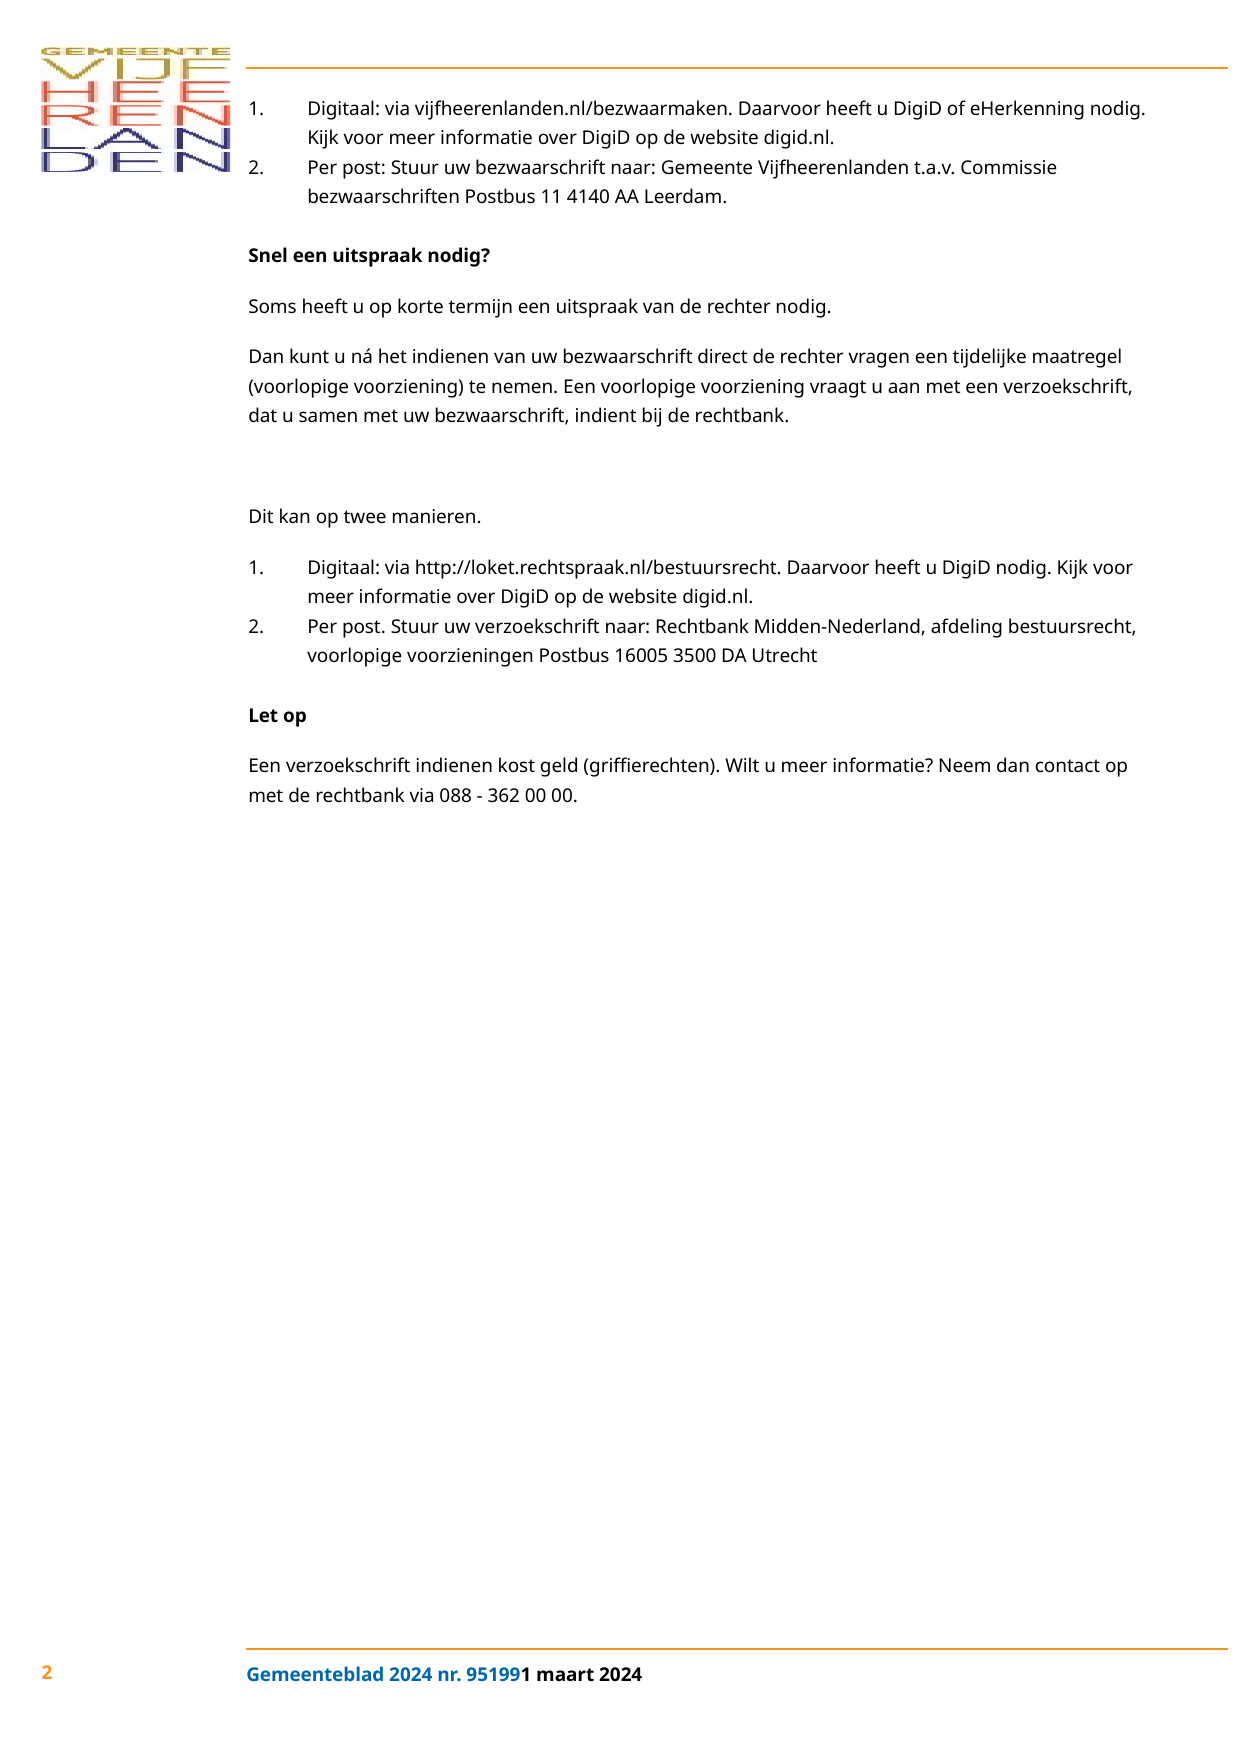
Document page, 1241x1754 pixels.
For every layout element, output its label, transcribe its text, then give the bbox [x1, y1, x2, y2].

text Een verzoekschrift indienen kost geld (griffierechten). Wilt u meer informatie? Neem dan contact op met de rechtbank via 088 - 362 00 00. [248, 752, 1152, 808]
text Dit kan op twee manieren. [248, 503, 1152, 529]
list Per post. Stuur uw verzoekschrift naar: Rechtbank Midden-Nederland, afdeling bestuursrecht, voorlopige voorzieningen Postbus 16005 3500 DA Utrecht [248, 613, 1152, 668]
text Dan kunt u ná het indienen van uw bezwaarschrift direct de rechter vragen een tijdelijke maatregel (voorlopige voorziening) te nemen. Een voorlopige voorziening vraagt u aan met een verzoekschrift, dat u samen met uw bezwaarschrift, indient bij de rechtbank. [248, 343, 1152, 428]
text Soms heeft u op korte termijn een uitspraak van de rechter nodig. [248, 293, 1152, 319]
list Digitaal: via vijfheerenlanden.nl/bezwaarmaken. Daarvoor heeft u DigiD of eHerkenning nodig. Kijk voor meer informatie over DigiD op de website digid.nl. [248, 95, 1152, 150]
list Per post: Stuur uw bezwaarschrift naar: Gemeente Vijfheerenlanden t.a.v. Commissie bezwaarschriften Postbus 11 4140 AA Leerdam. [248, 154, 1152, 209]
list Digitaal: via http://loket.rechtspraak.nl/bestuursrecht. Daarvoor heeft u DigiD nodig. Kijk voor meer informatie over DigiD op de website digid.nl. [248, 554, 1152, 609]
text Snel een uitspraak nodig? [248, 243, 1152, 268]
picture [41, 47, 231, 172]
text Let op [248, 702, 1152, 728]
